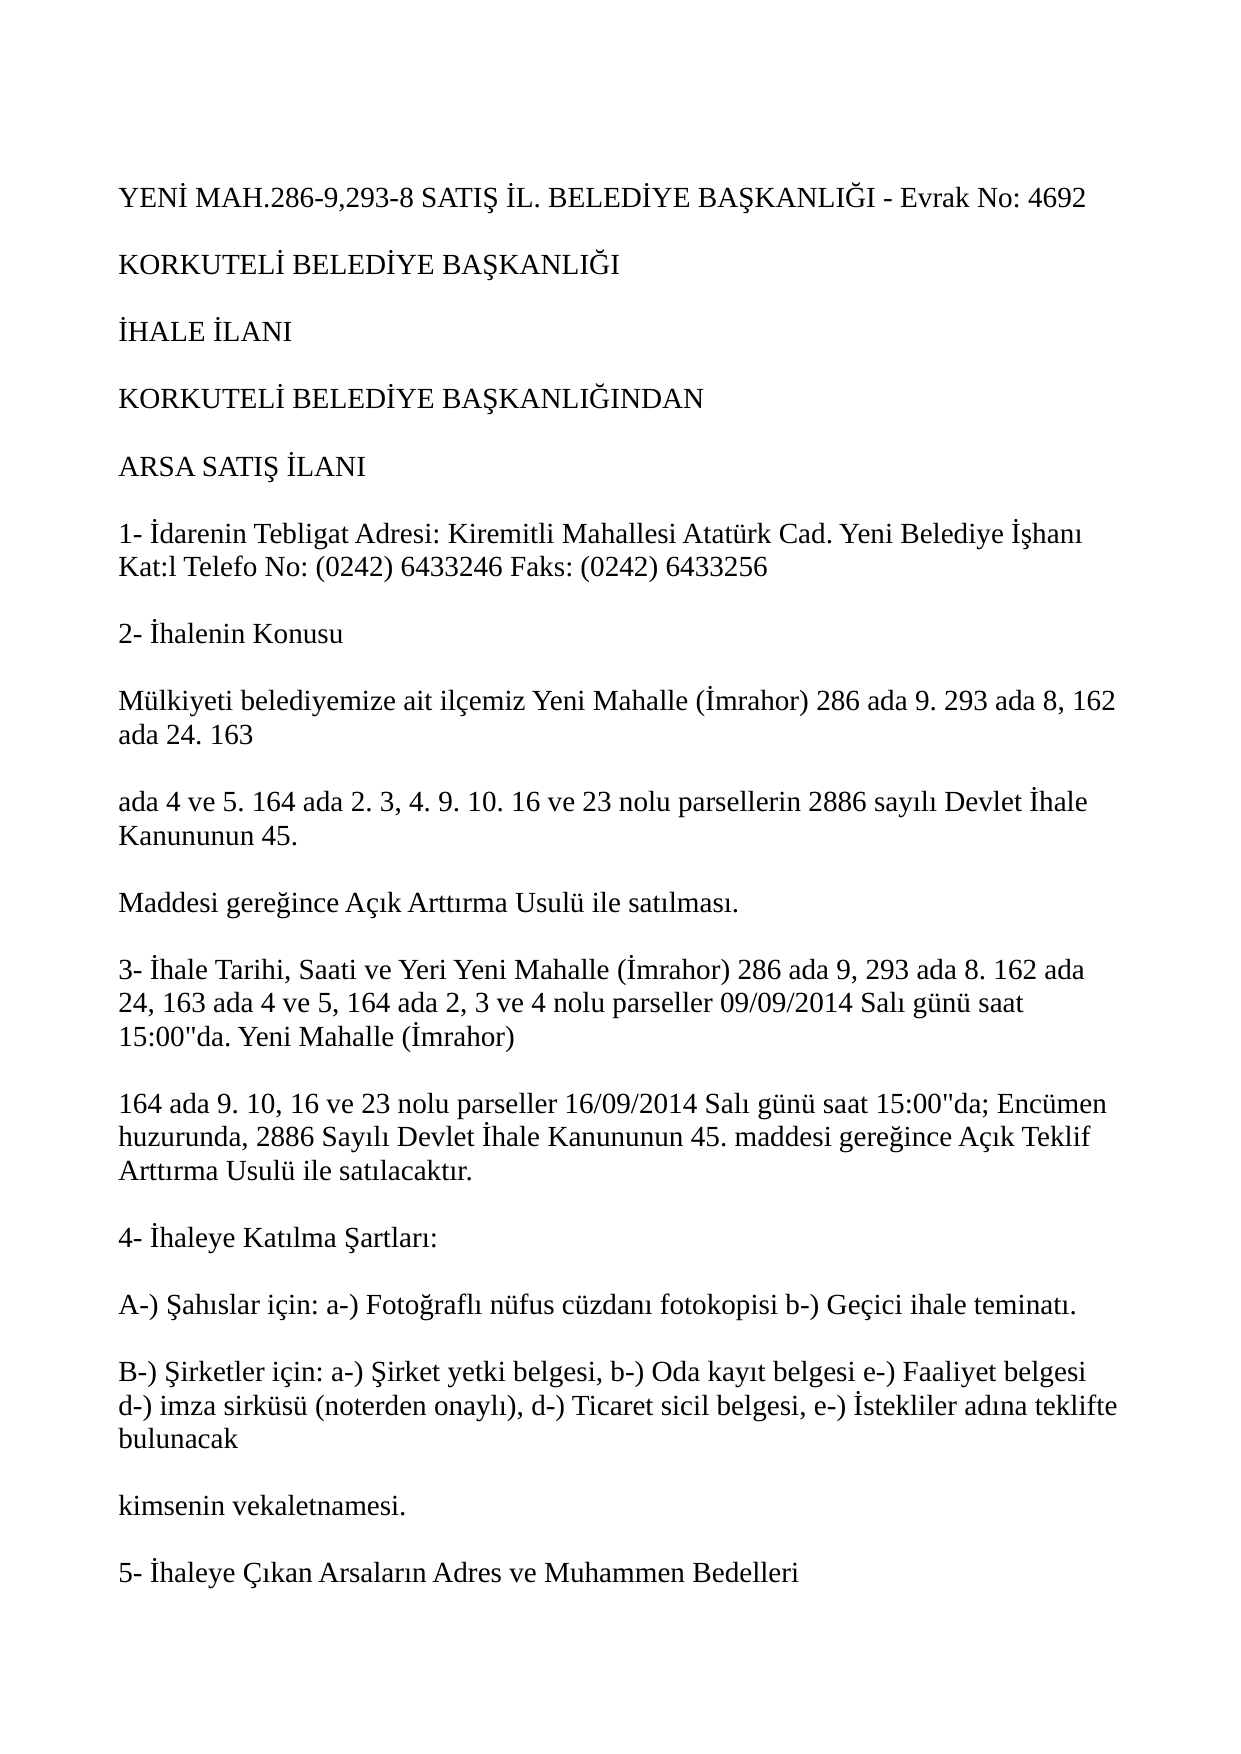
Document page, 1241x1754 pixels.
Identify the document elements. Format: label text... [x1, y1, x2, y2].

text 1- İdarenin Tebligat Adresi: Kiremitli Mahallesi Atatürk Cad. Yeni Belediye İşhanı Kat:l Telefo No: (0242) 6433246 Faks: (0242) 6433256 [118, 516, 1122, 583]
text ARSA SATIŞ İLANI [118, 449, 1122, 482]
text İHALE İLANI [118, 314, 1122, 348]
text A-) Şahıslar için: a-) Fotoğraflı nüfus cüzdanı fotokopisi b-) Geçici ihale teminatı. [118, 1287, 1122, 1321]
text 164 ada 9. 10, 16 ve 23 nolu parseller 16/09/2014 Salı günü saat 15:00"da; Encümen huzurunda, 2886 Sayılı Devlet İhale Kanununun 45. maddesi gereğince Açık Teklif Arttırma Usulü ile satılacaktır. [118, 1086, 1122, 1187]
text KORKUTELİ BELEDİYE BAŞKANLIĞINDAN [118, 382, 1122, 415]
text Mülkiyeti belediyemize ait ilçemiz Yeni Mahalle (İmrahor) 286 ada 9. 293 ada 8, 162 ada 24. 163 [118, 683, 1122, 751]
text B-) Şirketler için: a-) Şirket yetki belgesi, b-) Oda kayıt belgesi e-) Faaliyet belgesi d-) imza sirküsü (noterden onaylı), d-) Ticaret sicil belgesi, e-) İstekliler adına teklifte bulunacak [118, 1354, 1122, 1455]
text kimsenin vekaletnamesi. [118, 1488, 1122, 1522]
text 5- İhaleye Çıkan Arsaların Adres ve Muhammen Bedelleri [118, 1556, 1122, 1589]
text 3- İhale Tarihi, Saati ve Yeri Yeni Mahalle (İmrahor) 286 ada 9, 293 ada 8. 162 ada 24, 163 ada 4 ve 5, 164 ada 2, 3 ve 4 nolu parseller 09/09/2014 Salı günü saat 15:00"da. Yeni Mahalle (İmrahor) [118, 952, 1122, 1052]
text KORKUTELİ BELEDİYE BAŞKANLIĞI [118, 247, 1122, 281]
text 4- İhaleye Katılma Şartları: [118, 1220, 1122, 1254]
text Maddesi gereğince Açık Arttırma Usulü ile satılması. [118, 885, 1122, 918]
text 2- İhalenin Konusu [118, 616, 1122, 650]
text ada 4 ve 5. 164 ada 2. 3, 4. 9. 10. 16 ve 23 nolu parsellerin 2886 sayılı Devlet İhale Kanununun 45. [118, 784, 1122, 851]
text YENİ MAH.286-9,293-8 SATIŞ İL. BELEDİYE BAŞKANLIĞI - Evrak No: 4692 [118, 147, 1122, 214]
